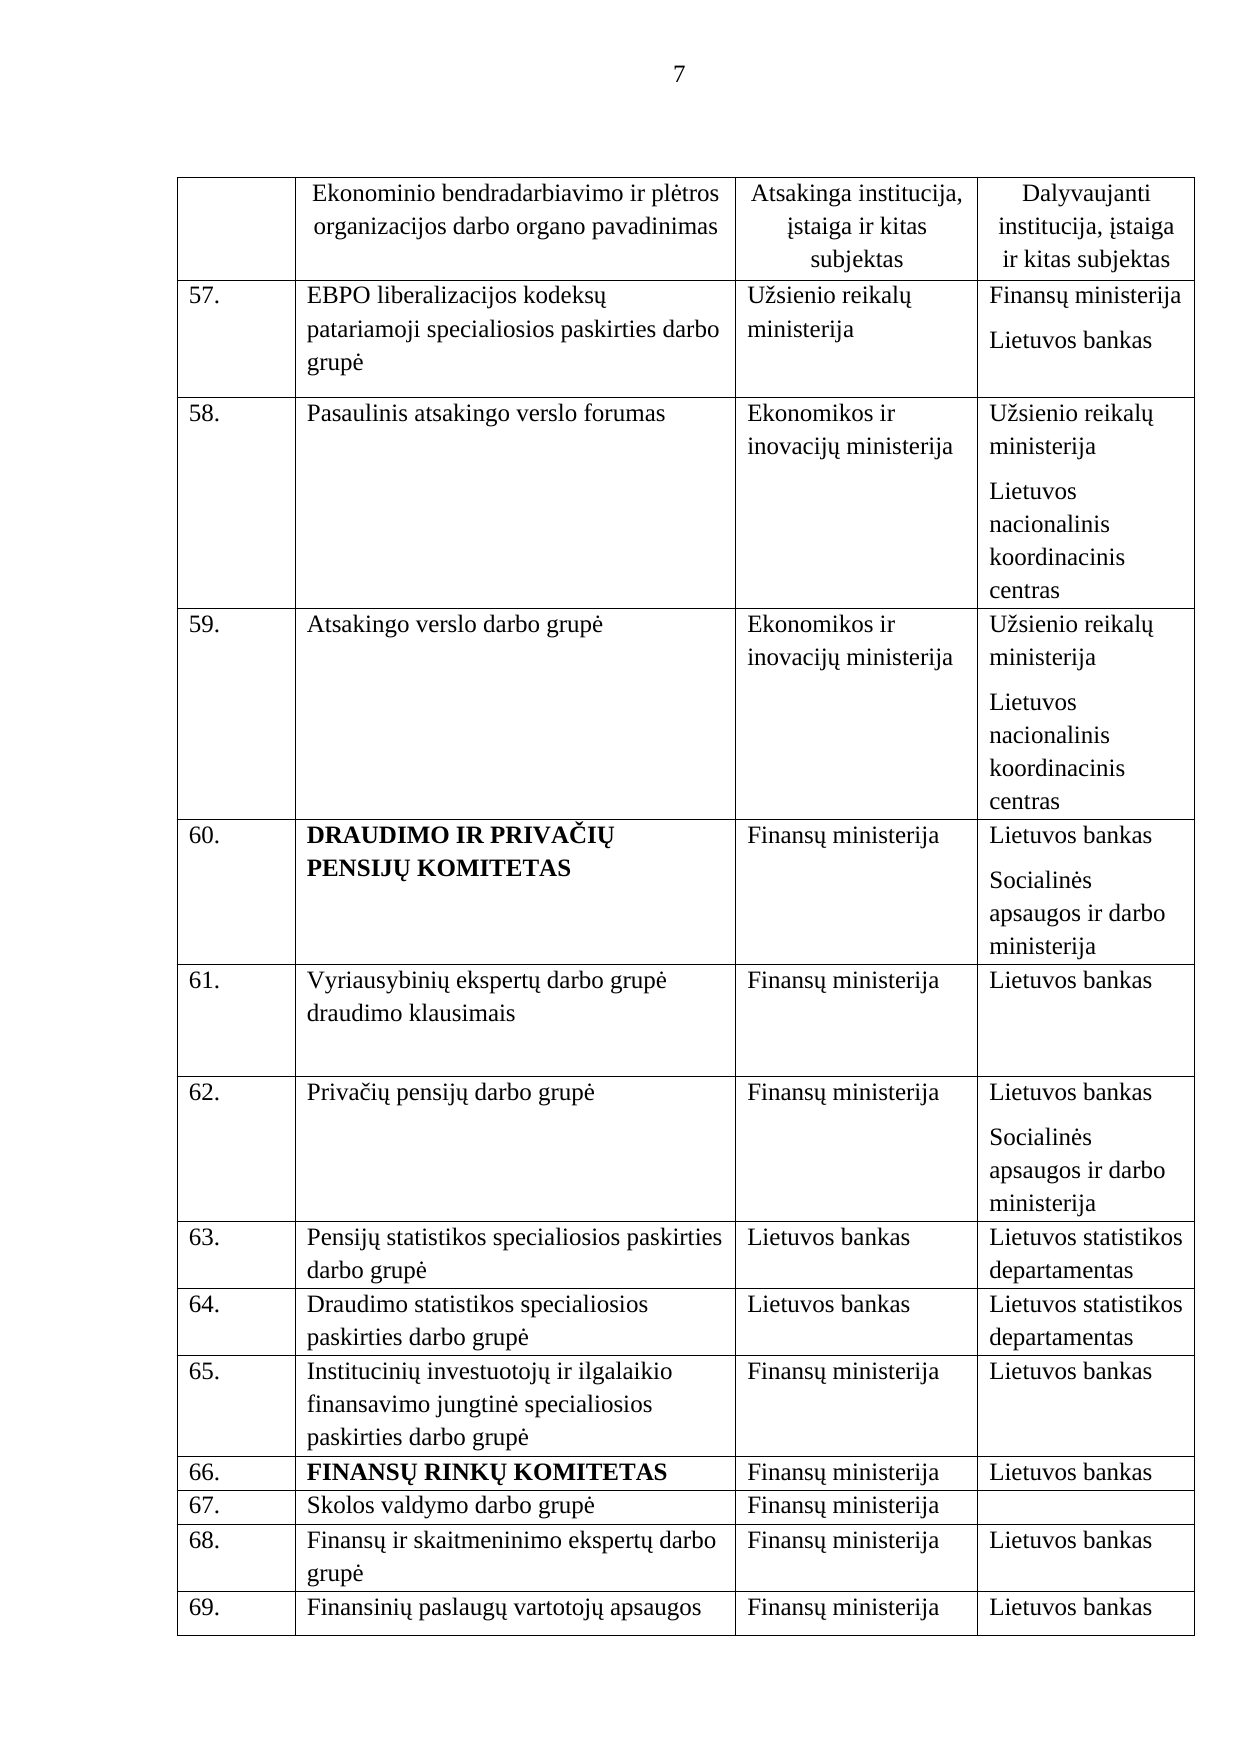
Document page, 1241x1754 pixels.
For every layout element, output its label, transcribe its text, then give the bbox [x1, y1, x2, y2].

table_cell Ekonomikos ir inovacijų ministerija [736, 398, 977, 608]
table_cell DRAUDIMO IR PRIVAČIŲ PENSIJŲ KOMITETAS [296, 820, 735, 964]
table_cell 58. [178, 398, 295, 608]
table_cell 69. [178, 1592, 295, 1635]
table_cell 65. [178, 1356, 295, 1456]
table_cell [978, 1491, 1194, 1524]
table_cell Vyriausybinių ekspertų darbo grupė draudimo klausimais [296, 965, 735, 1076]
table_cell Institucinių investuotojų ir ilgalaikio finansavimo jungtinė specialiosios paskirties darbo grupė [296, 1356, 735, 1456]
table_cell Finansų ministerija [736, 1457, 977, 1489]
table_cell 66. [178, 1457, 295, 1489]
table_cell Lietuvos bankas Socialinės apsaugos ir darbo ministerija [978, 1077, 1194, 1221]
table_cell Finansų ministerija Lietuvos bankas [978, 281, 1194, 397]
table_cell 63. [178, 1222, 295, 1288]
table_cell Finansinių paslaugų vartotojų apsaugos [296, 1592, 735, 1635]
table_cell Lietuvos bankas [978, 1525, 1194, 1591]
table_cell Draudimo statistikos specialiosios paskirties darbo grupė [296, 1289, 735, 1355]
table_cell Pasaulinis atsakingo verslo forumas [296, 398, 735, 608]
table_cell Atsakingo verslo darbo grupė [296, 609, 735, 819]
table_cell Skolos valdymo darbo grupė [296, 1491, 735, 1524]
table_cell Ekonomikos ir inovacijų ministerija [736, 609, 977, 819]
table_cell EBPO liberalizacijos kodeksų patariamoji specialiosios paskirties darbo grupė [296, 281, 735, 397]
table_cell Pensijų statistikos specialiosios paskirties darbo grupė [296, 1222, 735, 1288]
table_cell FINANSŲ RINKŲ KOMITETAS [296, 1457, 735, 1489]
table_cell Finansų ministerija [736, 1356, 977, 1456]
table_cell Užsienio reikalų ministerija Lietuvos nacionalinis koordinacinis centras [978, 609, 1194, 819]
table_cell 60. [178, 820, 295, 964]
table_cell Finansų ministerija [736, 1525, 977, 1591]
table_cell Užsienio reikalų ministerija Lietuvos nacionalinis koordinacinis centras [978, 398, 1194, 608]
table_cell Finansų ministerija [736, 1592, 977, 1635]
table_cell Finansų ministerija [736, 820, 977, 964]
table_cell Lietuvos bankas [978, 1457, 1194, 1489]
table_cell Lietuvos bankas [978, 965, 1194, 1076]
table_cell 64. [178, 1289, 295, 1355]
table_cell 68. [178, 1525, 295, 1591]
table_cell 59. [178, 609, 295, 819]
table_cell 61. [178, 965, 295, 1076]
table_cell Lietuvos bankas [736, 1222, 977, 1288]
table_cell Privačių pensijų darbo grupė [296, 1077, 735, 1221]
table_cell Lietuvos statistikos departamentas [978, 1289, 1194, 1355]
table_header Atsakinga institucija, įstaiga ir kitas subjektas [736, 178, 977, 279]
table_header Dalyvaujanti institucija, įstaiga ir kitas subjektas [978, 178, 1194, 279]
table_cell Lietuvos bankas [978, 1356, 1194, 1456]
table_cell Finansų ministerija [736, 965, 977, 1076]
table_cell 62. [178, 1077, 295, 1221]
table_cell Lietuvos bankas [736, 1289, 977, 1355]
table_header Ekonominio bendradarbiavimo ir plėtros organizacijos darbo organo pavadinimas [296, 178, 735, 279]
table_cell Finansų ministerija [736, 1077, 977, 1221]
table_cell Užsienio reikalų ministerija [736, 281, 977, 397]
table_cell Lietuvos bankas [978, 1592, 1194, 1635]
table_cell Finansų ir skaitmeninimo ekspertų darbo grupė [296, 1525, 735, 1591]
table_cell Lietuvos bankas Socialinės apsaugos ir darbo ministerija [978, 820, 1194, 964]
table_cell Finansų ministerija [736, 1491, 977, 1524]
table_cell 67. [178, 1491, 295, 1524]
table_cell 57. [178, 281, 295, 397]
table_cell Lietuvos statistikos departamentas [978, 1222, 1194, 1288]
table_header [178, 178, 295, 279]
